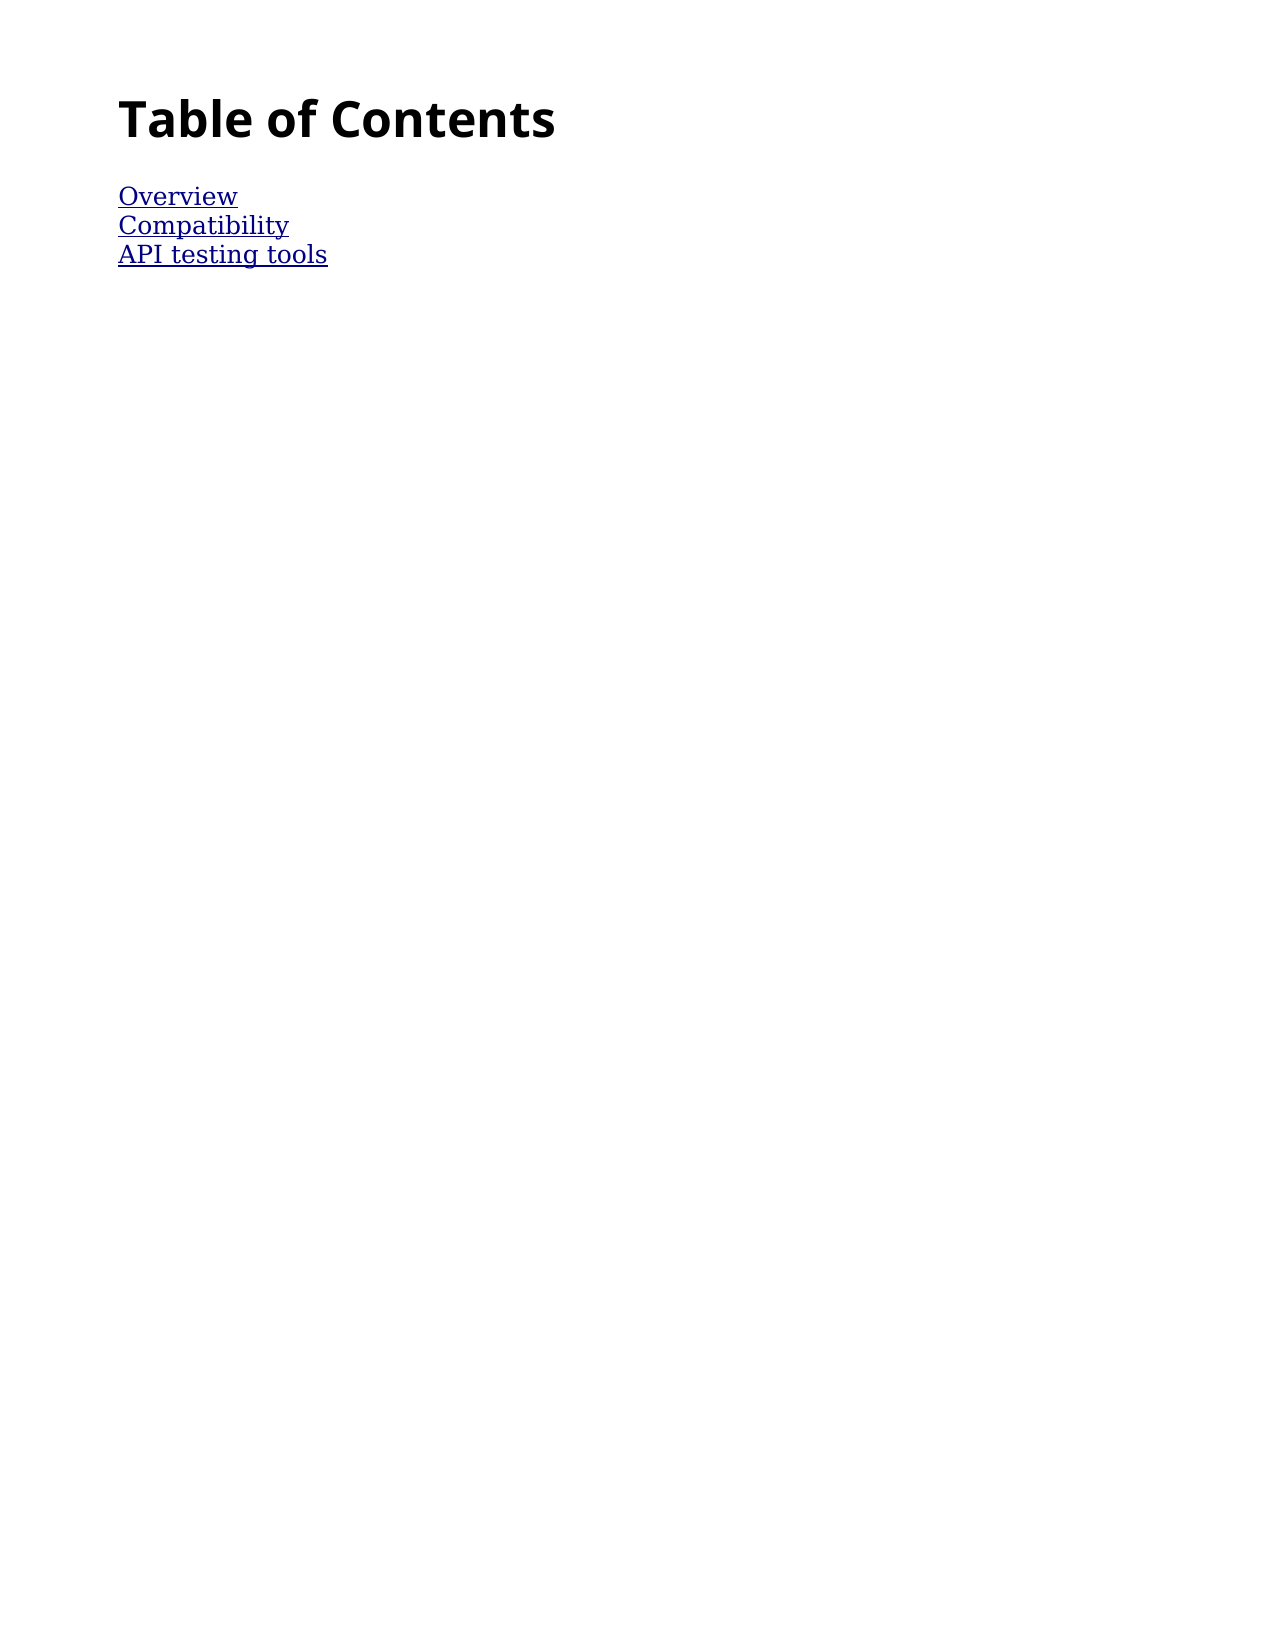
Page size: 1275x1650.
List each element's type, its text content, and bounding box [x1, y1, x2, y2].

text Compatibility [118, 211, 1216, 240]
text Overview [118, 182, 1216, 211]
text API testing tools [118, 240, 1216, 269]
subtitle Table of Contents [118, 84, 1216, 152]
